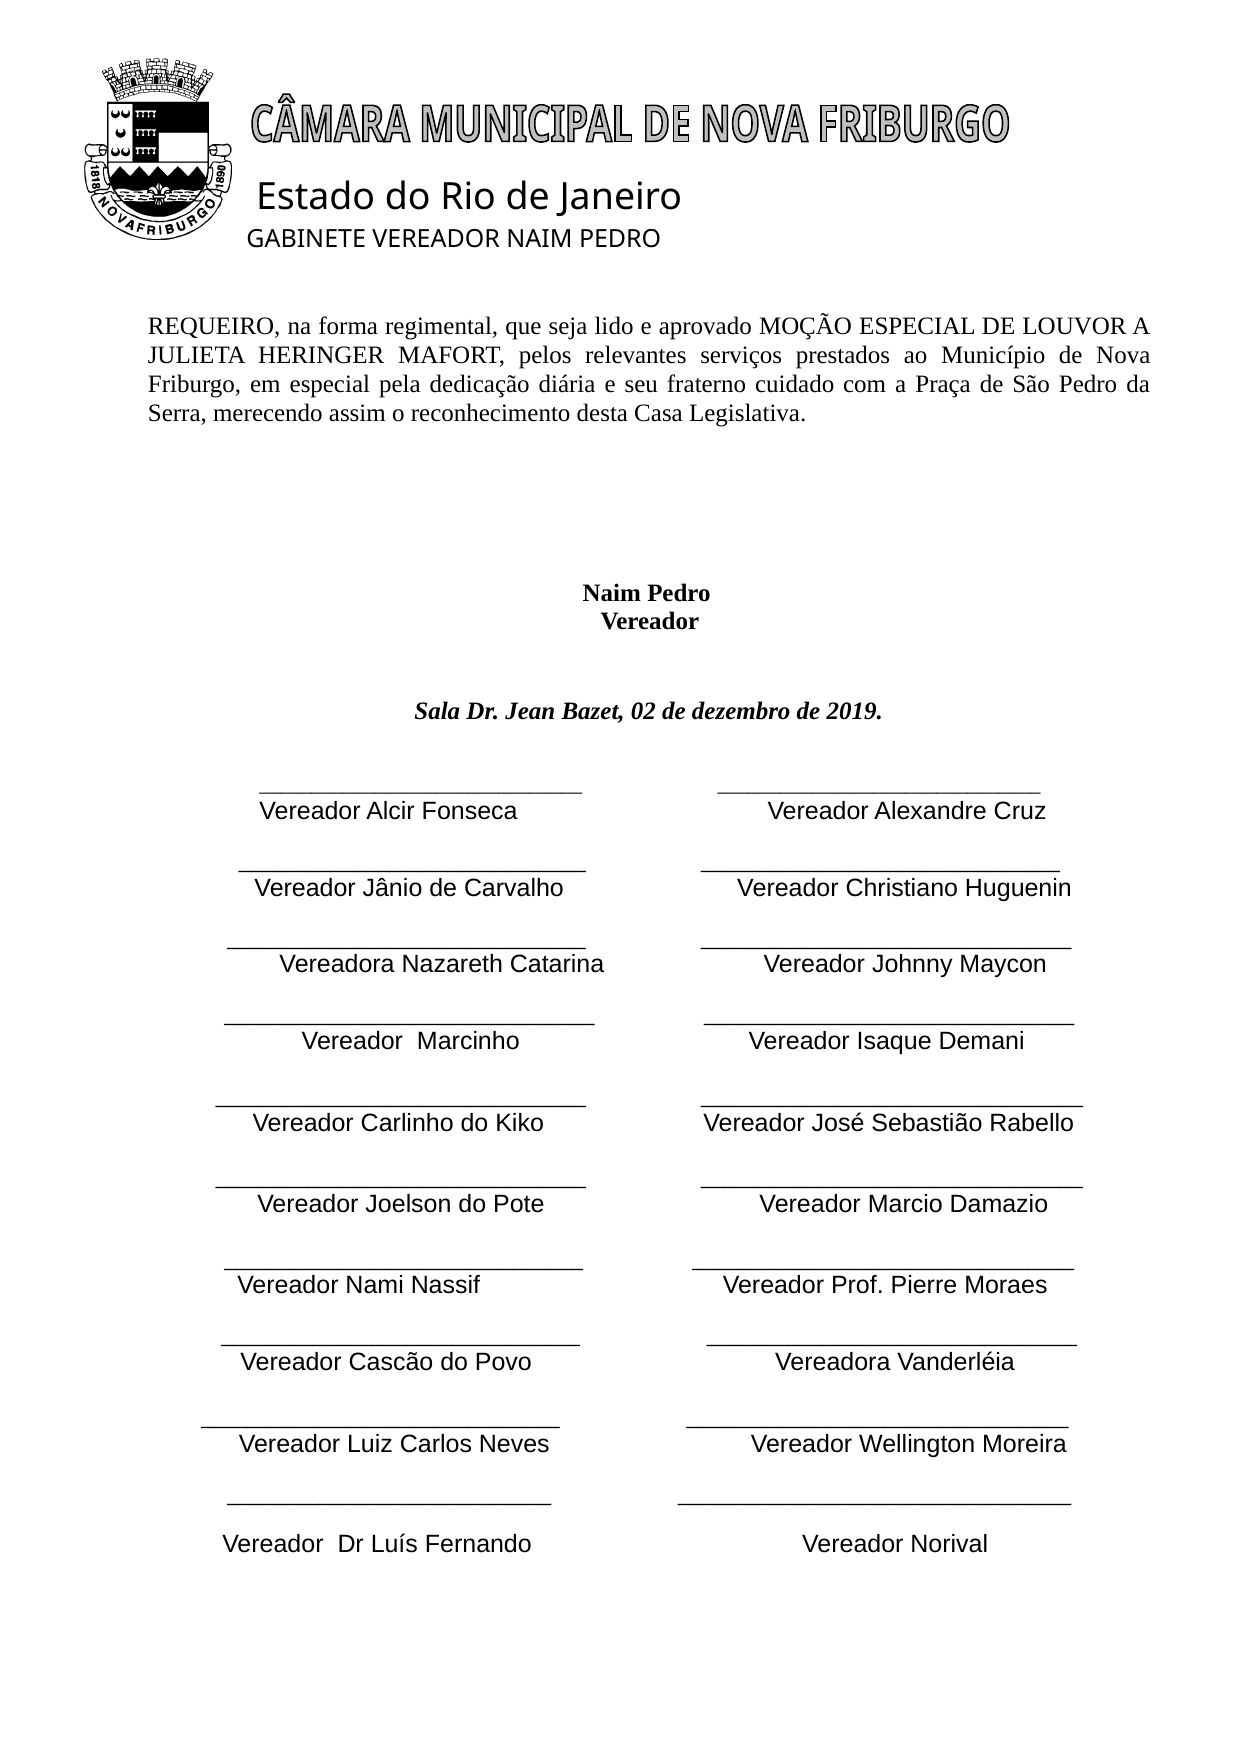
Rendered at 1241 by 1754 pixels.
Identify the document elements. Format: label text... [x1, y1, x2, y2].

text _______________________________ _______________________________ [148, 772, 1152, 796]
text REQUEIRO, na forma regimental, que seja lido e aprovado MOÇÃO ESPECIAL DE LOUVOR A JULIETA HERINGER MAFORT, pelos relevantes serviços prestados ao Município de Nova Friburgo, em especial pela dedicação diária e seu fraterno cuidado com a Praça de São Pedro da Serra, merecendo assim o reconhecimento desta Casa Legislativa. [148, 311, 1152, 426]
text Vereador Luiz Carlos Neves Vereador Wellington Moreira [148, 1429, 1152, 1457]
text Vereador Jânio de Carvalho Vereador Christiano Huguenin [148, 873, 1152, 902]
text Vereador Carlinho do Kiko Vereador José Sebastião Rabello [148, 1108, 1152, 1136]
text Vereador Nami Nassif Vereador Prof. Pierre Moraes [148, 1271, 1152, 1299]
text Vereador Cascão do Povo Vereadora Vanderléia [148, 1347, 1152, 1376]
text Sala Dr. Jean Bazet, 02 de dezembro de 2019. [148, 696, 1152, 725]
picture [83, 56, 233, 241]
text Vereador Alcir Fonseca Vereador Alexandre Cruz [148, 796, 1152, 825]
text Vereador [148, 606, 1152, 635]
text _______________________________ _________________________________ [148, 1247, 1152, 1271]
text ______________________________ _______________________________ [148, 849, 1152, 873]
text Naim Pedro [148, 578, 1152, 606]
text Vereador Dr Luís Fernando Vereador Norival [148, 1505, 1152, 1558]
text Vereadora Nazareth Catarina Vereador Johnny Maycon [148, 949, 1152, 978]
text Vereador Marcinho Vereador Isaque Demani [148, 1026, 1152, 1055]
text ____________________________ __________________________________ [148, 1481, 1152, 1505]
text _______________________________ ________________________________ [148, 926, 1152, 949]
text _______________________________ ________________________________ [148, 1323, 1152, 1347]
text Vereador Joelson do Pote Vereador Marcio Damazio [148, 1189, 1152, 1218]
text ________________________________ _________________________________ [148, 1084, 1152, 1108]
text _______________________________ _________________________________ [148, 1405, 1152, 1429]
text ________________________________ ________________________________ [148, 1002, 1152, 1026]
text ________________________________ _________________________________ [148, 1165, 1152, 1189]
